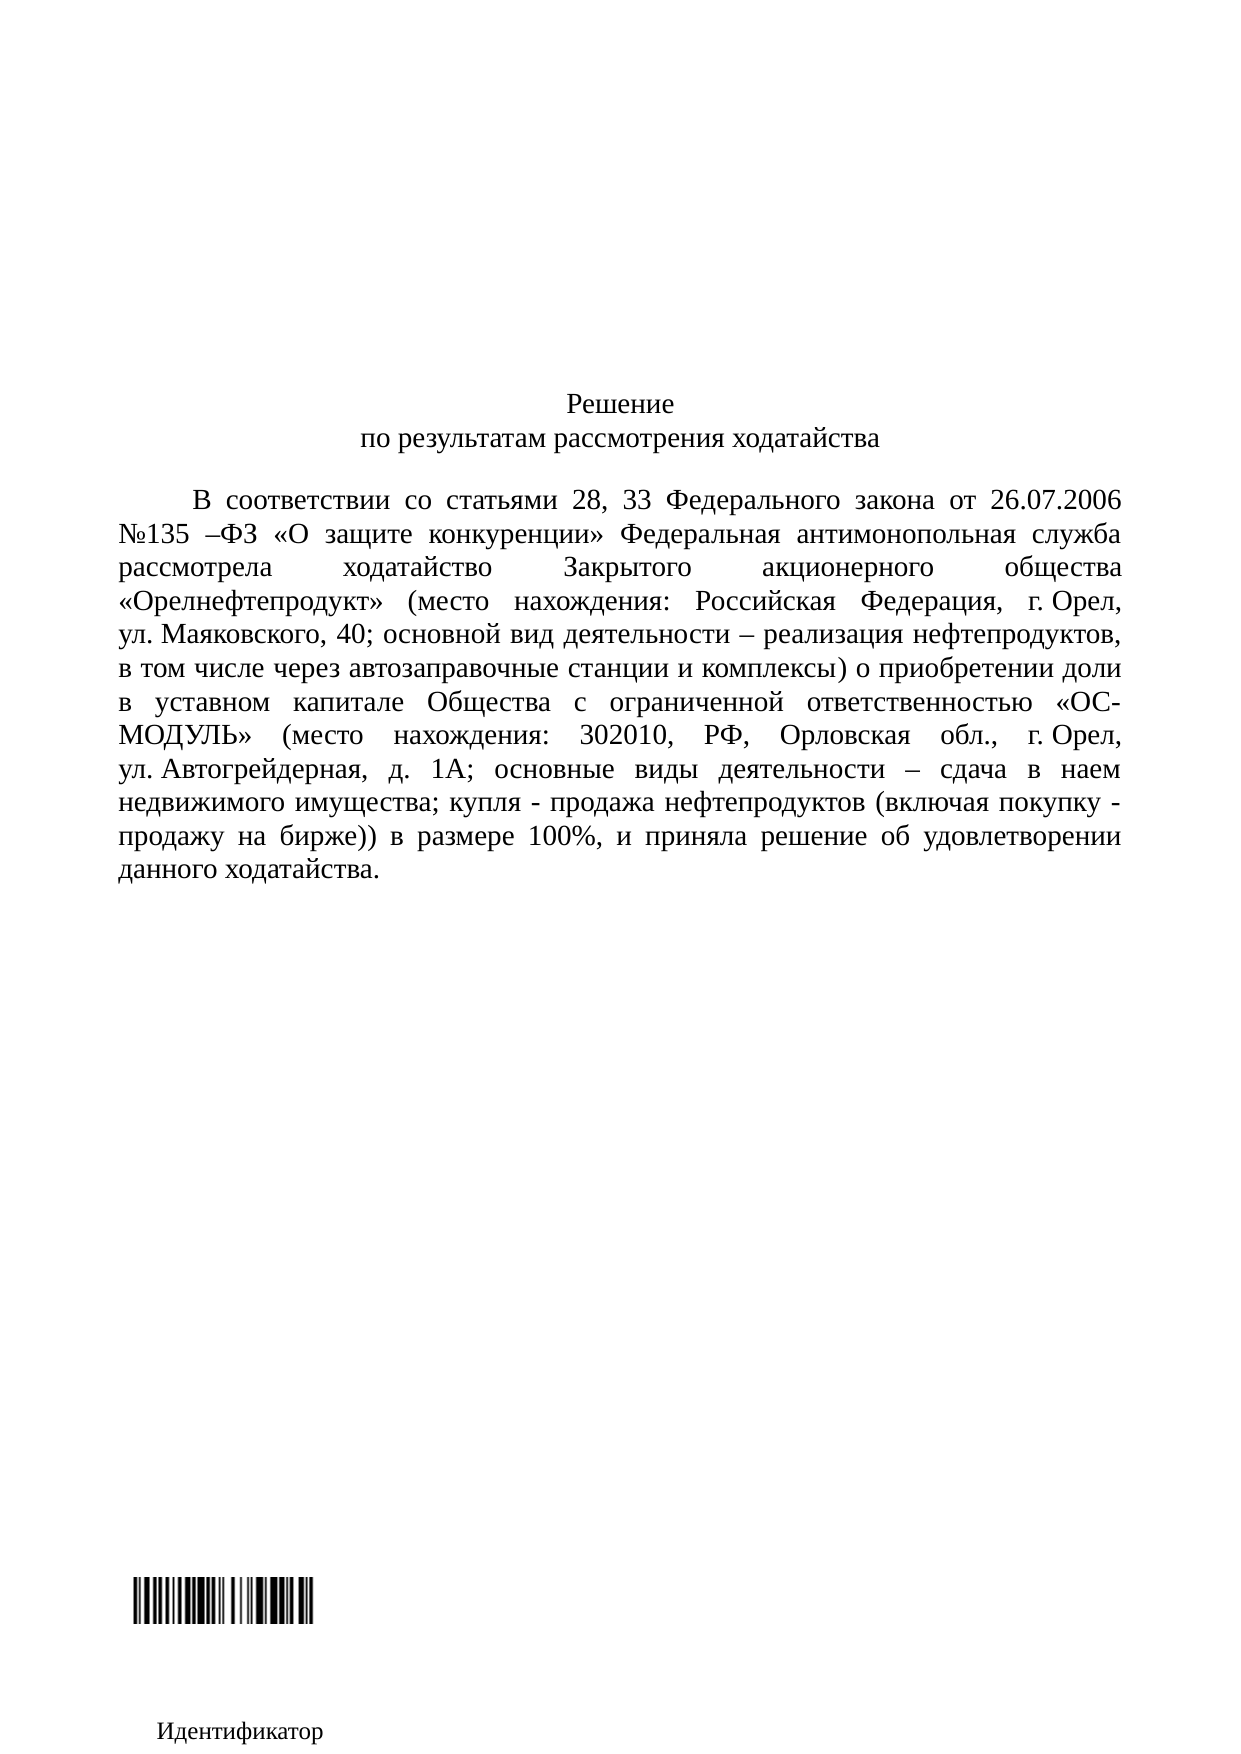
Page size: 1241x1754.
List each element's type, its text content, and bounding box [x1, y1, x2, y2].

picture [118, 1577, 331, 1624]
text по результатам рассмотрения ходатайства [118, 420, 1122, 454]
text В соответствии со статьями 28, 33 Федерального закона от 26.07.2006 №135 –ФЗ «О защите конкуренции» Федеральная антимонопольная служба рассмотрела ходатайство Закрытого акционерного общества «Орелнефтепродукт» (место нахождения: Российская Федерация, г. Орел, ул. Маяковского, 40; основной вид деятельности – реализация нефтепродуктов, в том числе через автозаправочные станции и комплексы) о приобретении доли в уставном капитале Общества с ограниченной ответственностью «ОС-МОДУЛЬ» (место нахождения: 302010, РФ, Орловская обл., г. Орел, ул. Автогрейдерная, д. 1А; основные виды деятельности – сдача в наем недвижимого имущества; купля - продажа нефтепродуктов (включая покупку - продажу на бирже)) в размере 100%, и приняла решение об удовлетворении данного ходатайства. [118, 482, 1122, 885]
text Решение [118, 387, 1122, 420]
